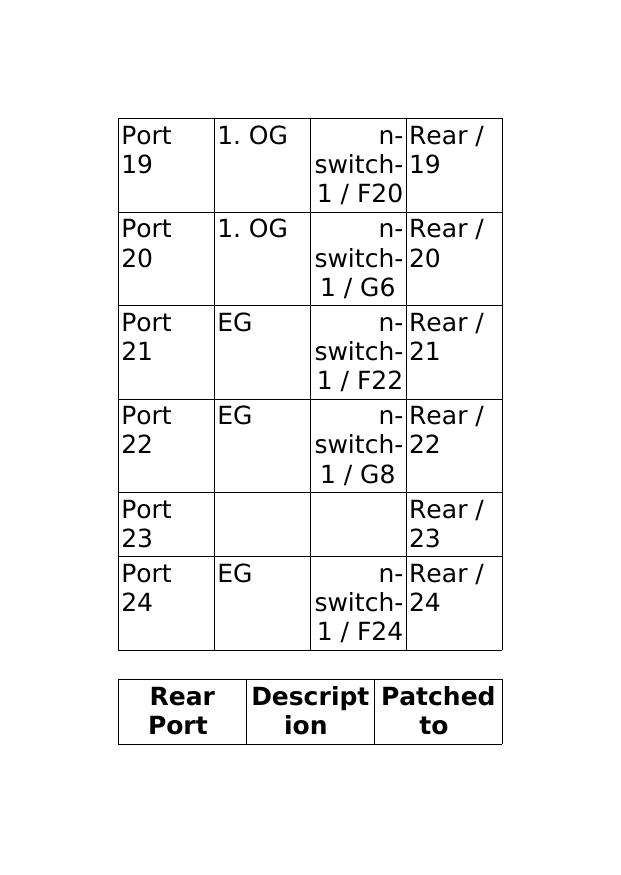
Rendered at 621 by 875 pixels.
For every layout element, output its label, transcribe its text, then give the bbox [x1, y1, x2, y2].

table_cell n-switch-1 / G6 [311, 213, 406, 305]
table_cell Port 20 [119, 213, 214, 305]
table_cell Rear / 21 [407, 306, 502, 398]
table_cell EG [215, 557, 310, 649]
table_cell [311, 493, 406, 556]
table_header Description [247, 680, 374, 743]
table_cell Rear / 19 [407, 119, 502, 212]
table_cell 1. OG [215, 213, 310, 305]
table_cell [215, 493, 310, 556]
table_cell Port 23 [119, 493, 214, 556]
table_cell Rear / 23 [407, 493, 502, 556]
table_cell Port 19 [119, 119, 214, 212]
table_cell n-switch-1 / G8 [311, 400, 406, 492]
table_cell Port 24 [119, 557, 214, 649]
table_cell Rear / 24 [407, 557, 502, 649]
table_cell Port 22 [119, 400, 214, 492]
table_header Rear Port [119, 680, 246, 743]
table_header Patched to [375, 680, 502, 743]
table_cell 1. OG [215, 119, 310, 212]
table_cell EG [215, 400, 310, 492]
table_cell EG [215, 306, 310, 398]
table_cell Port 21 [119, 306, 214, 398]
table_cell n-switch-1 / F22 [311, 306, 406, 398]
table_cell n-switch-1 / F20 [311, 119, 406, 212]
table_cell Rear / 22 [407, 400, 502, 492]
table_cell Rear / 20 [407, 213, 502, 305]
table_cell n-switch-1 / F24 [311, 557, 406, 649]
